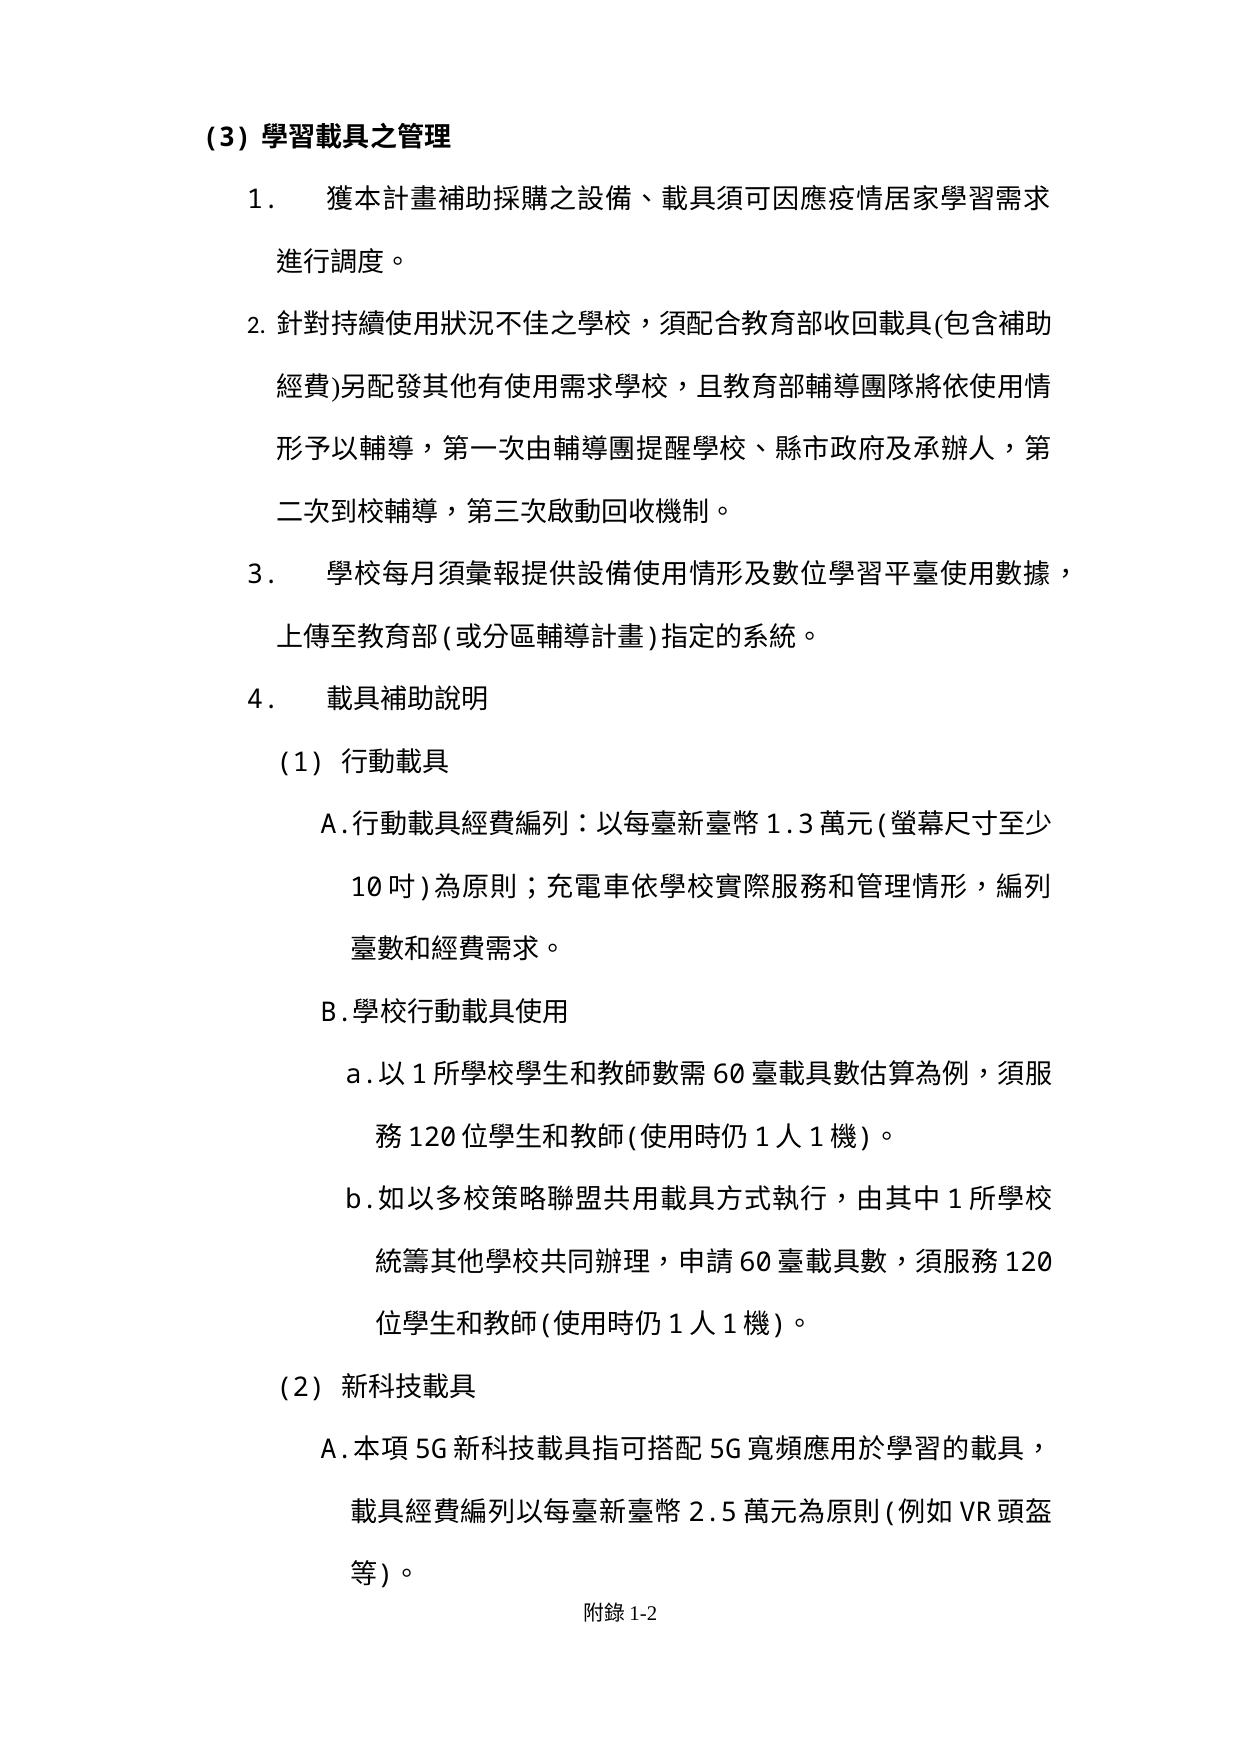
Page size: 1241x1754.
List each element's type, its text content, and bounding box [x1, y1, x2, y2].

text a.以1所學校學生和教師數需60臺載具數估算為例，須服務120位學生和教師(使用時仍1人1機)。 [345, 1030, 1053, 1155]
text (2) 新科技載具 [276, 1342, 1053, 1405]
list 載具補助說明 [247, 655, 1053, 717]
text (1) 行動載具 [276, 717, 1053, 780]
list 學習載具之管理 [202, 92, 1053, 155]
text b.如以多校策略聯盟共用載具方式執行，由其中1所學校統籌其他學校共同辦理，申請60臺載具數，須服務120位學生和教師(使用時仍1人1機)。 [345, 1155, 1053, 1342]
text A.行動載具經費編列：以每臺新臺幣1.3萬元(螢幕尺寸至少10吋)為原則；充電車依學校實際服務和管理情形，編列臺數和經費需求。 [320, 780, 1053, 967]
list 針對持續使用狀況不佳之學校，須配合教育部收回載具(包含補助經費)另配發其他有使用需求學校，且教育部輔導團隊將依使用情形予以輔導，第一次由輔導團提醒學校、縣市政府及承辦人，第二次到校輔導，第三次啟動回收機制。 [247, 280, 1053, 530]
text B.學校行動載具使用 [320, 967, 1053, 1030]
list 獲本計畫補助採購之設備、載具須可因應疫情居家學習需求進行調度。 [247, 155, 1053, 280]
list 學校每月須彙報提供設備使用情形及數位學習平臺使用數據，上傳至教育部(或分區輔導計畫)指定的系統。 [247, 530, 1053, 655]
text A.本項5G新科技載具指可搭配5G寬頻應用於學習的載具，載具經費編列以每臺新臺幣2.5萬元為原則(例如VR頭盔等)。 [320, 1405, 1053, 1592]
